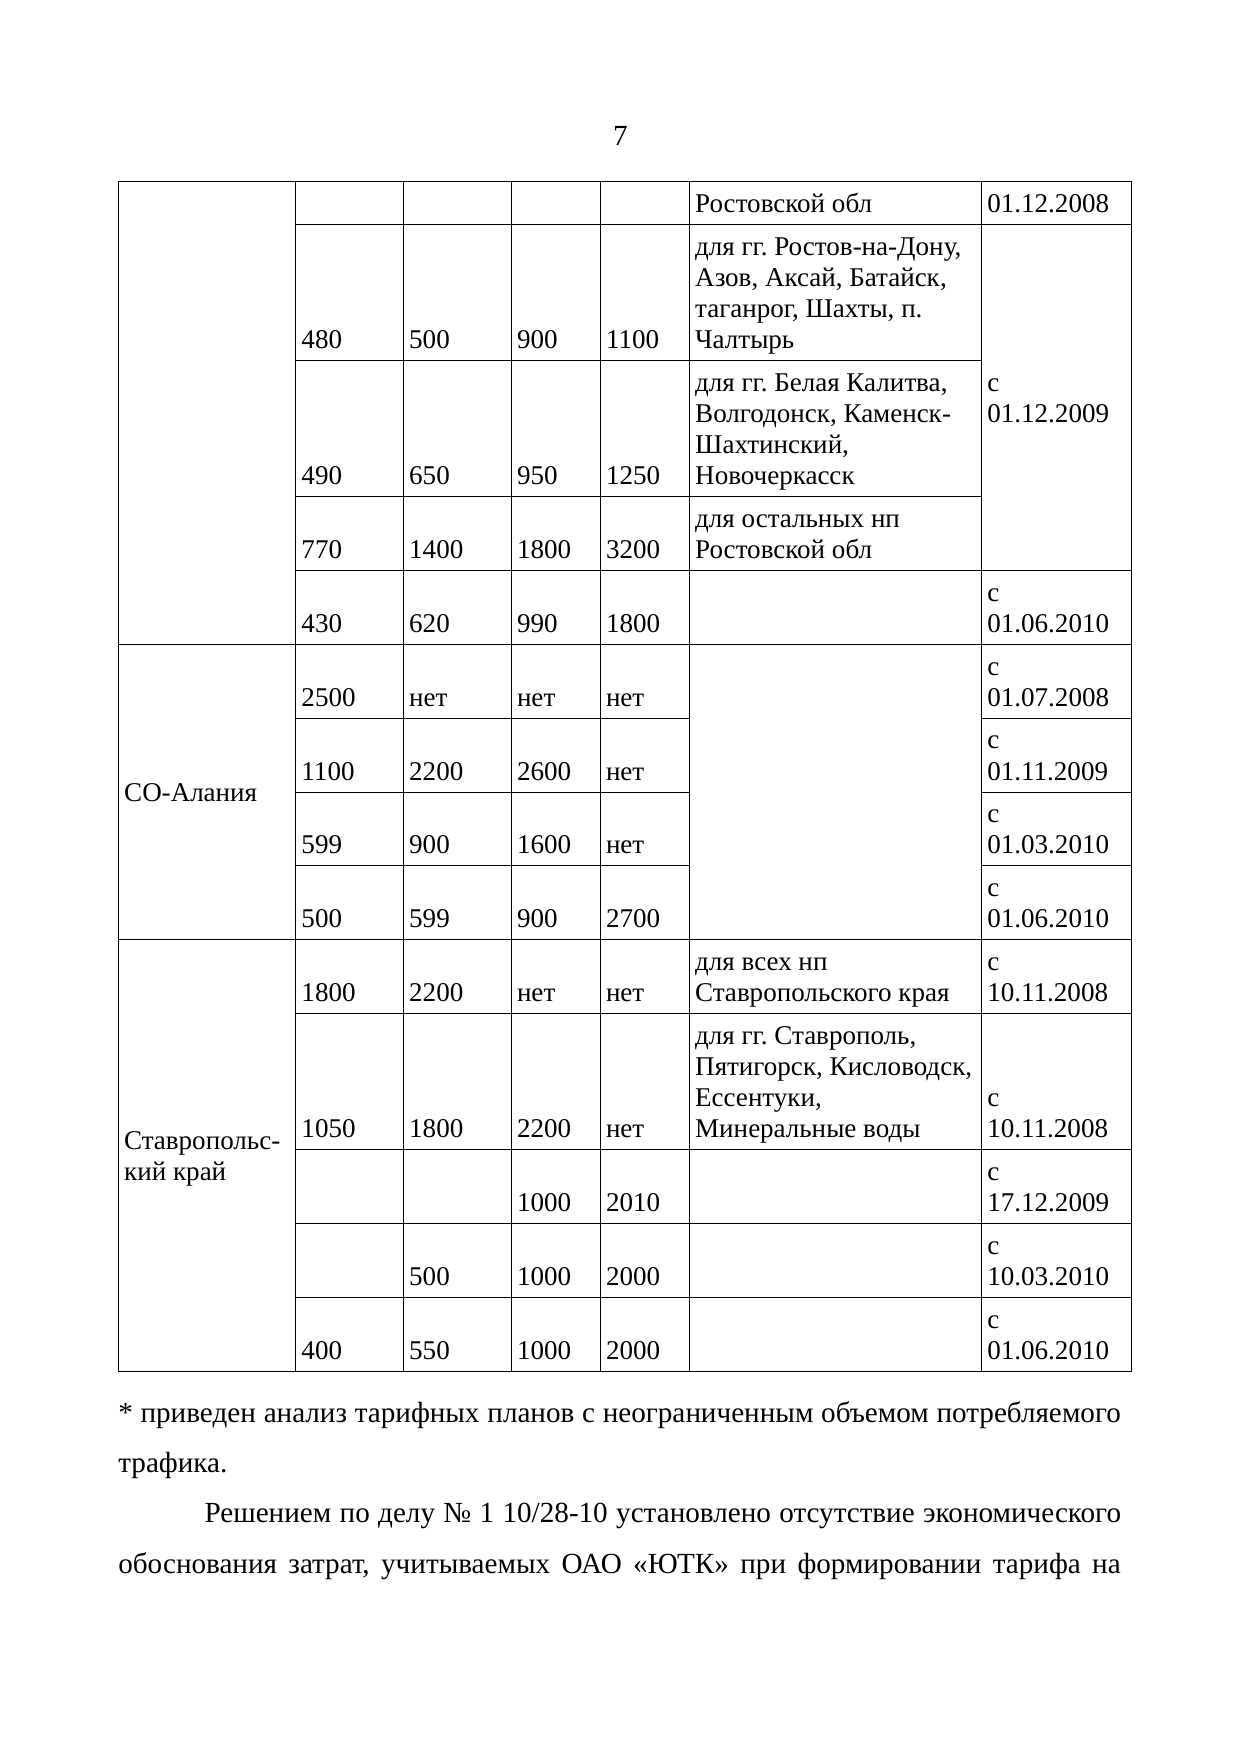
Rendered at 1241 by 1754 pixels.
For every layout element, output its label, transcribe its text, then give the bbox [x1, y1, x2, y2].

table_cell 2010 [601, 1150, 689, 1223]
table_cell 2600 [512, 719, 600, 792]
table_cell 1000 [512, 1298, 600, 1371]
table_cell 1800 [296, 940, 403, 1013]
table_cell 900 [512, 866, 600, 939]
table_cell с 01.07.2008 [982, 645, 1131, 718]
table_cell с 01.06.2010 [982, 866, 1131, 939]
table_cell с 17.12.2009 [982, 1150, 1131, 1223]
table_cell 1000 [512, 1224, 600, 1297]
table_cell с 10.11.2008 [982, 1014, 1131, 1149]
table_cell 770 [296, 497, 403, 570]
table_cell 2000 [601, 1224, 689, 1297]
table_cell с 01.11.2009 [982, 719, 1131, 792]
table_cell нет [601, 940, 689, 1013]
table_cell 900 [404, 793, 511, 865]
table_cell 400 [296, 1298, 403, 1371]
table_cell [690, 1150, 981, 1223]
table_cell 620 [404, 571, 511, 644]
table_cell нет [601, 645, 689, 718]
table_cell 430 [296, 571, 403, 644]
table_cell 1400 [404, 497, 511, 570]
table_cell [119, 182, 295, 644]
table_cell 490 [296, 361, 403, 496]
table_cell 01.12.2008 [982, 182, 1131, 224]
table_cell [690, 645, 981, 939]
table_cell [690, 571, 981, 644]
table_cell [296, 182, 403, 224]
table_cell 1800 [404, 1014, 511, 1149]
table_cell 1100 [296, 719, 403, 792]
table_cell 2200 [512, 1014, 600, 1149]
table_cell 1100 [601, 225, 689, 360]
table_cell 2500 [296, 645, 403, 718]
table_cell 1000 [512, 1150, 600, 1223]
table_cell для остальных нп Ростовской обл [690, 497, 981, 570]
table_cell с 10.03.2010 [982, 1224, 1131, 1297]
table_cell 990 [512, 571, 600, 644]
table_cell 2200 [404, 719, 511, 792]
table_cell для всех нп Ставропольского края [690, 940, 981, 1013]
table_cell [690, 1224, 981, 1297]
table_cell 1800 [601, 571, 689, 644]
table_cell [601, 182, 689, 224]
table_cell 1250 [601, 361, 689, 496]
table_cell [296, 1150, 403, 1223]
table_cell 500 [296, 866, 403, 939]
table_cell нет [601, 1014, 689, 1149]
table_cell 2700 [601, 866, 689, 939]
table_cell 599 [404, 866, 511, 939]
table_cell с 10.11.2008 [982, 940, 1131, 1013]
table_cell с 01.06.2010 [982, 1298, 1131, 1371]
table_cell 1050 [296, 1014, 403, 1149]
table_cell для гг. Белая Калитва, Волгодонск, Каменск-Шахтинский, Новочеркасск [690, 361, 981, 496]
table_cell с 01.03.2010 [982, 793, 1131, 865]
table_cell 2000 [601, 1298, 689, 1371]
table_cell 2200 [404, 940, 511, 1013]
table_cell 3200 [601, 497, 689, 570]
text Решением по делу № 1 10/28-10 установлено отсутствие экономического обоснования затрат, учитываемых ОАО «ЮТК» при формировании тарифа на [118, 1496, 1122, 1579]
table_cell нет [404, 645, 511, 718]
table_cell [512, 182, 600, 224]
table_cell [296, 1224, 403, 1297]
table_cell 500 [404, 1224, 511, 1297]
table_cell 950 [512, 361, 600, 496]
table_cell 550 [404, 1298, 511, 1371]
table_cell 500 [404, 225, 511, 360]
table_cell с 01.12.2009 [982, 225, 1131, 570]
table_cell 1600 [512, 793, 600, 865]
table_cell для гг. Ставрополь, Пятигорск, Кисловодск, Ессентуки, Минеральные воды [690, 1014, 981, 1149]
table_cell 900 [512, 225, 600, 360]
table_cell нет [512, 940, 600, 1013]
table_cell нет [512, 645, 600, 718]
text * приведен анализ тарифных планов с неограниченным объемом потребляемого трафика. [118, 1395, 1122, 1479]
table_cell 650 [404, 361, 511, 496]
table_cell нет [601, 793, 689, 865]
table_cell 480 [296, 225, 403, 360]
table_cell 599 [296, 793, 403, 865]
table_cell с 01.06.2010 [982, 571, 1131, 644]
table_cell Ставропольс-кий край [119, 940, 295, 1371]
table_cell [690, 1298, 981, 1371]
table_cell для гг. Ростов-на-Дону, Азов, Аксай, Батайск, таганрог, Шахты, п. Чалтырь [690, 225, 981, 360]
table_cell Ростовской обл [690, 182, 981, 224]
table_cell [404, 1150, 511, 1223]
table_cell СО-Алания [119, 645, 295, 939]
table_cell 1800 [512, 497, 600, 570]
table_cell нет [601, 719, 689, 792]
table_cell [404, 182, 511, 224]
